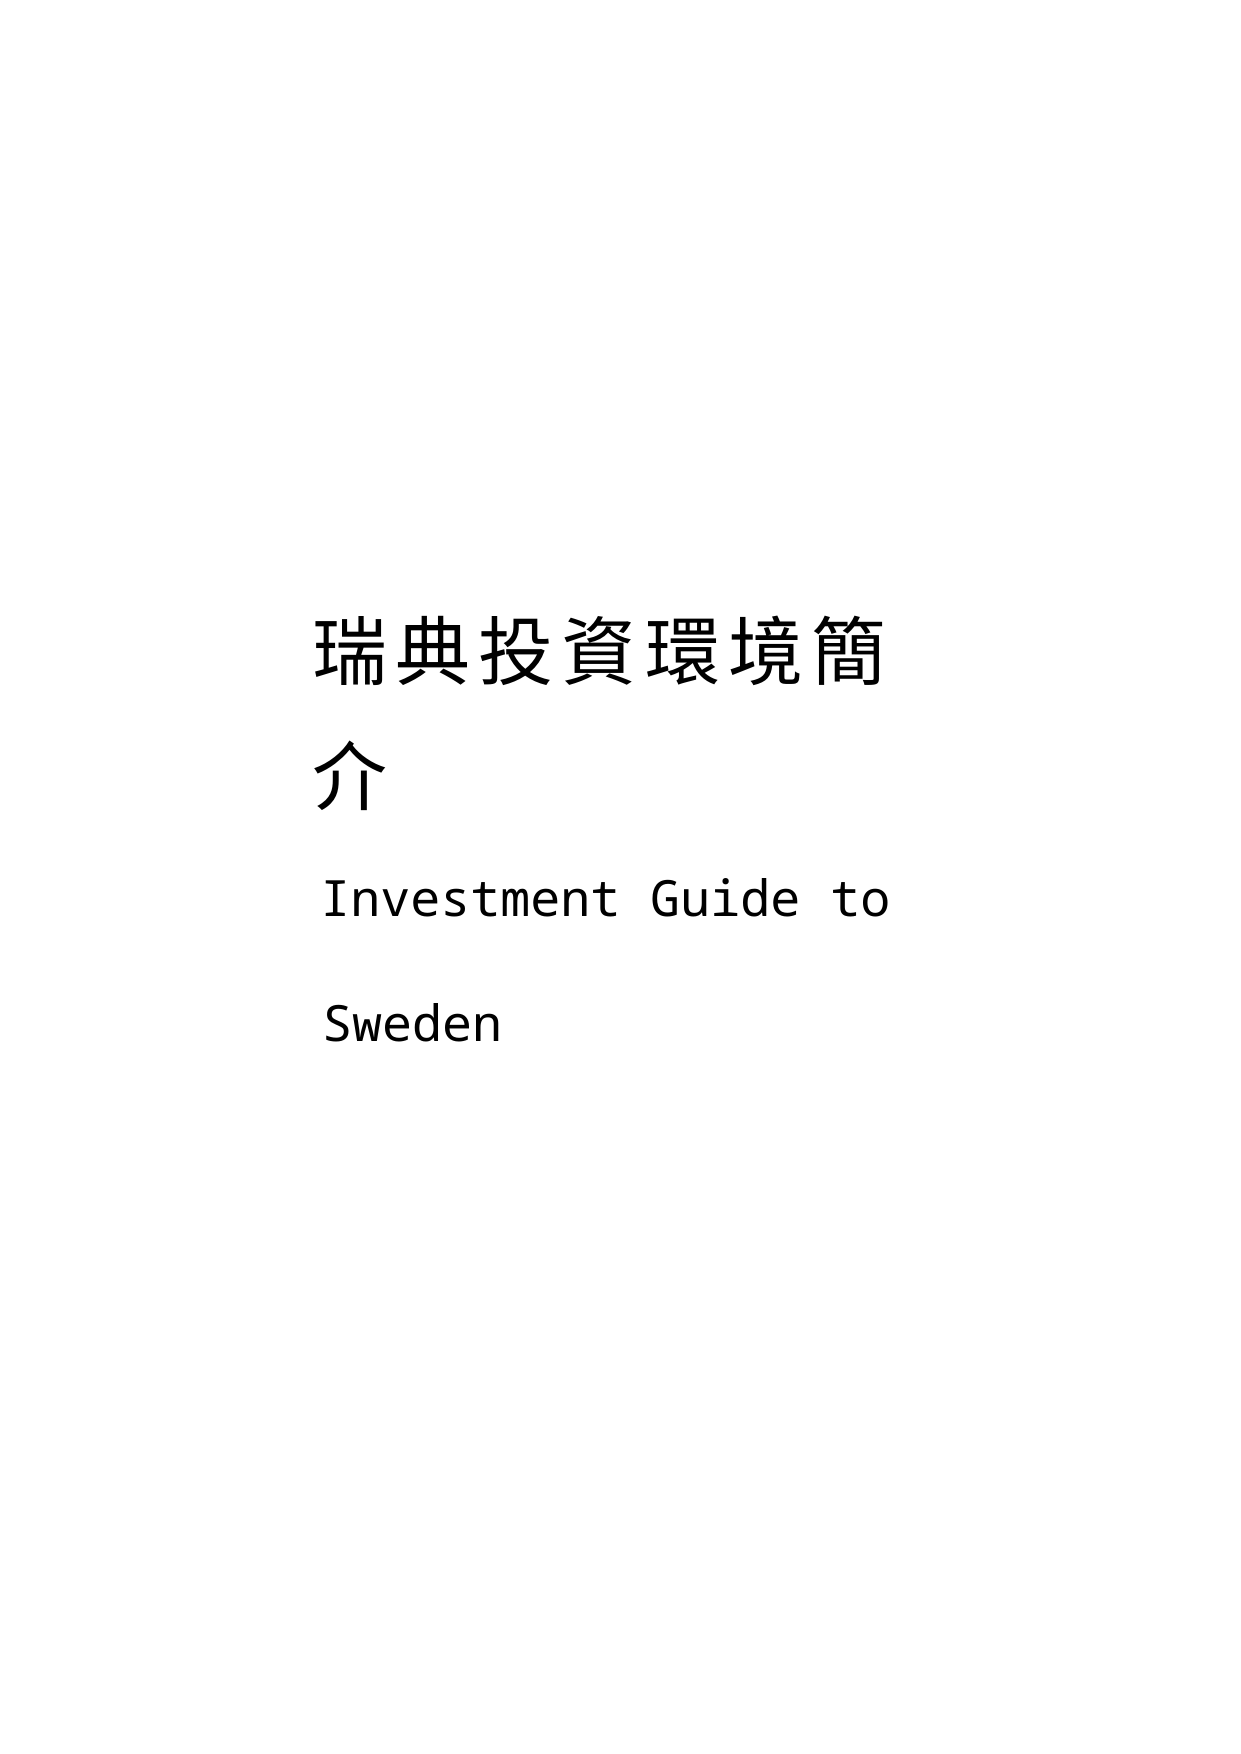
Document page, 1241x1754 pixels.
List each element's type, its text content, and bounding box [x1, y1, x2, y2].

table_cell 瑞典投資環境簡介 Investment Guide to Sweden [183, 521, 1074, 1074]
table_header [183, 387, 1074, 521]
